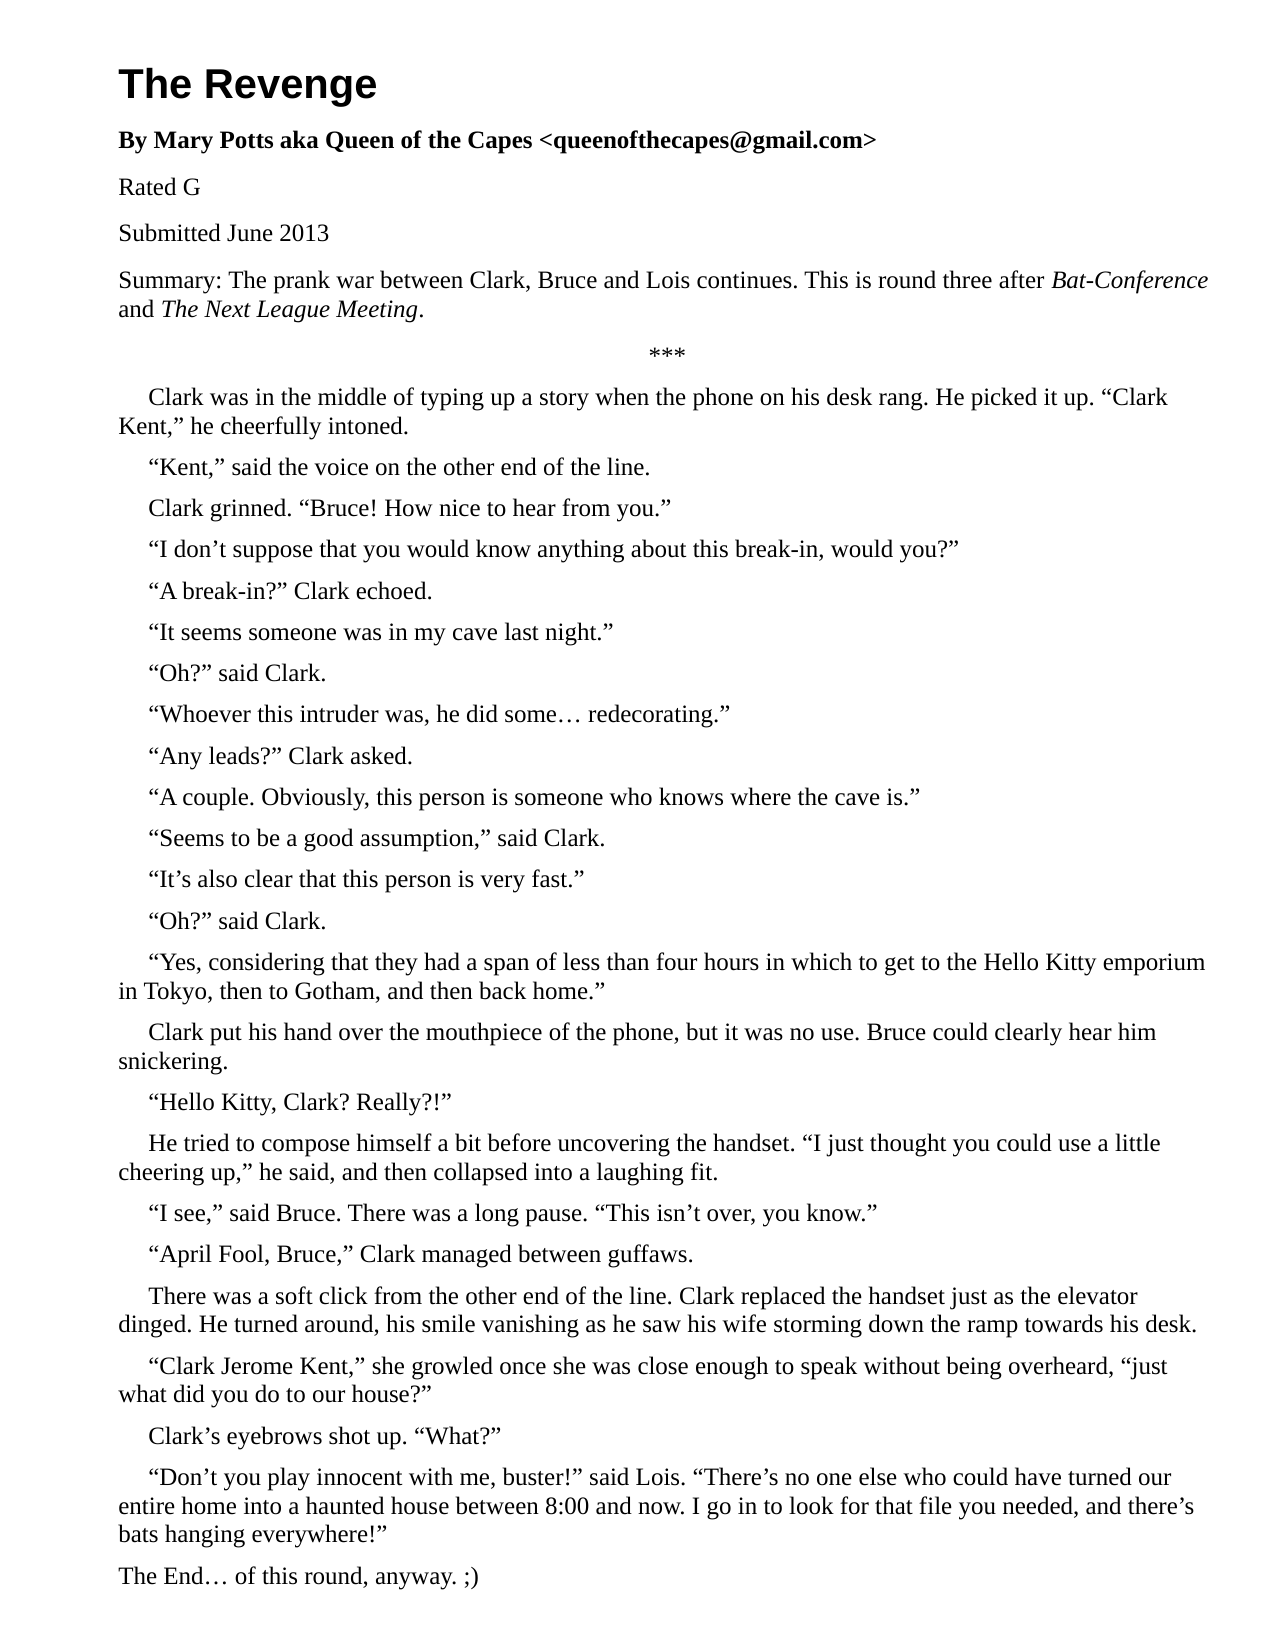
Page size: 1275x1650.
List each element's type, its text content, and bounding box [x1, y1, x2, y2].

subtitle The Revenge [118, 59, 1216, 107]
text He tried to compose himself a bit before uncovering the handset. “I just thought you could use a little cheering up,” he said, and then collapsed into a laughing fit. [118, 1128, 1216, 1186]
text Summary: The prank war between Clark, Bruce and Lois continues. This is round three after Bat-Conference and The Next League Meeting. [118, 265, 1216, 323]
text “Seems to be a good assumption,” said Clark. [118, 823, 1216, 852]
text “April Fool, Bruce,” Clark managed between guffaws. [118, 1239, 1216, 1268]
text “Don’t you play innocent with me, buster!” said Lois. “There’s no one else who could have turned our entire home into a haunted house between 8:00 and now. I go in to look for that file you needed, and there’s bats hanging everywhere!” [118, 1462, 1216, 1548]
text Clark put his hand over the mouthpiece of the phone, but it was no use. Bruce could clearly hear him snickering. [118, 1017, 1216, 1074]
text “A couple. Obviously, this person is someone who knows where the cave is.” [118, 782, 1216, 811]
text Clark’s eyebrows shot up. “What?” [118, 1421, 1216, 1449]
text “Whoever this intruder was, he did some… redecorating.” [118, 699, 1216, 728]
text Submitted June 2013 [118, 218, 1216, 247]
text “I see,” said Bruce. There was a long pause. “This isn’t over, you know.” [118, 1198, 1216, 1227]
text Rated G [118, 172, 1216, 201]
text “Oh?” said Clark. [118, 658, 1216, 687]
text “Kent,” said the voice on the other end of the line. [118, 452, 1216, 481]
text “Clark Jerome Kent,” she growled once she was close enough to speak without being overheard, “just what did you do to our house?” [118, 1351, 1216, 1408]
text “I don’t suppose that you would know anything about this break-in, would you?” [118, 534, 1216, 563]
text *** [118, 341, 1216, 369]
text There was a soft click from the other end of the line. Clark replaced the handset just as the elevator dinged. He turned around, his smile vanishing as he saw his wife storming down the ramp towards his desk. [118, 1281, 1216, 1338]
text “A break-in?” Clark echoed. [118, 576, 1216, 604]
text “It’s also clear that this person is very fast.” [118, 864, 1216, 893]
text The End… of this round, anyway. ;) [118, 1561, 1216, 1589]
text By Mary Potts aka Queen of the Capes <queenofthecapes@gmail.com> [118, 125, 1216, 154]
text “Any leads?” Clark asked. [118, 741, 1216, 769]
text “Yes, considering that they had a span of less than four hours in which to get to the Hello Kitty emporium in Tokyo, then to Gotham, and then back home.” [118, 947, 1216, 1004]
text Clark was in the middle of typing up a story when the phone on his desk rang. He picked it up. “Clark Kent,” he cheerfully intoned. [118, 382, 1216, 439]
text “Oh?” said Clark. [118, 906, 1216, 934]
text “It seems someone was in my cave last night.” [118, 617, 1216, 646]
text “Hello Kitty, Clark? Really?!” [118, 1087, 1216, 1116]
text Clark grinned. “Bruce! How nice to hear from you.” [118, 493, 1216, 522]
